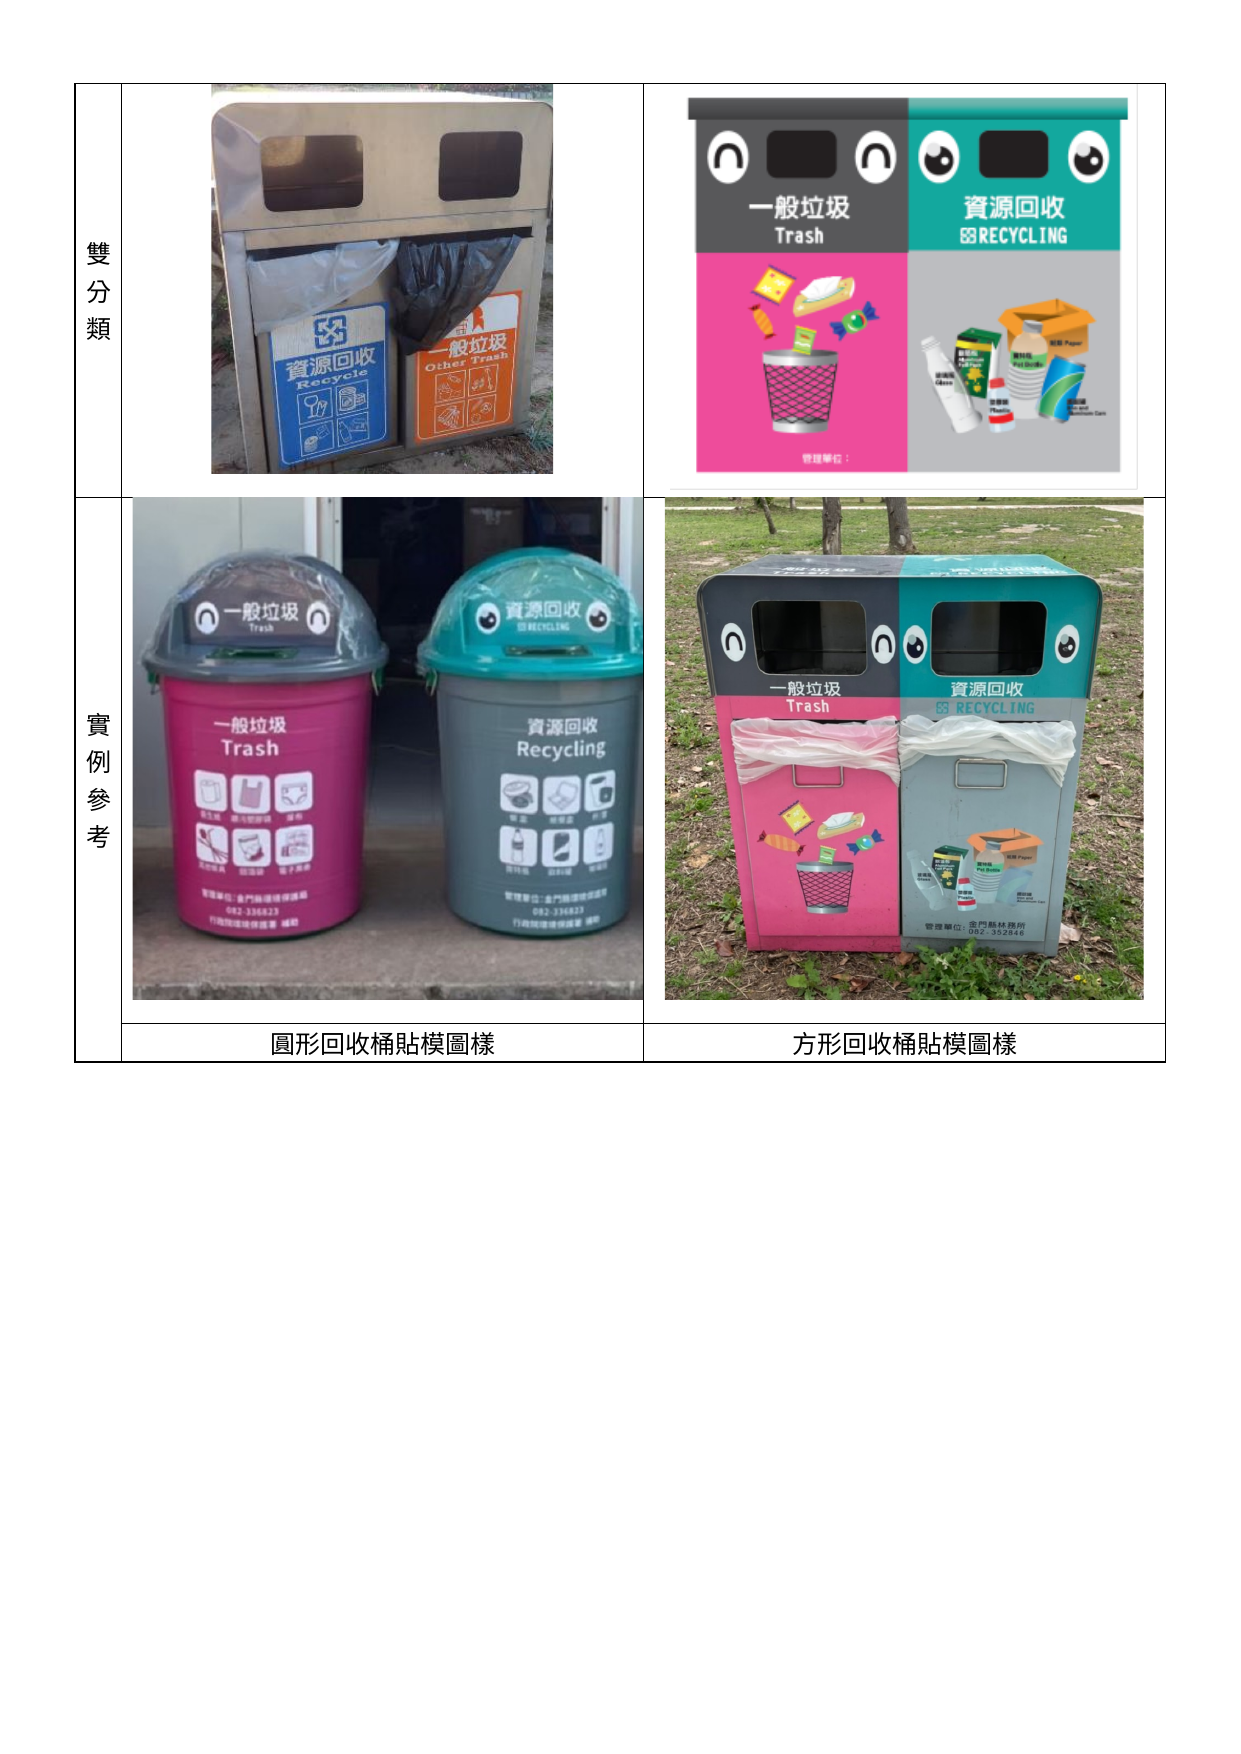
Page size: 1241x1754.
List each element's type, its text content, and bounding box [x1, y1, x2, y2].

picture [211, 84, 554, 474]
table_cell [122, 84, 643, 497]
table_cell [644, 498, 1165, 1023]
table_cell 方形回收桶貼模圖樣 [644, 1024, 1165, 1061]
picture [670, 84, 1139, 491]
picture [664, 497, 1144, 1000]
table_cell [644, 84, 1165, 497]
table_cell 雙分類 [76, 84, 121, 497]
picture [132, 497, 644, 1000]
table_cell [122, 498, 643, 1023]
table_cell 圓形回收桶貼模圖樣 [122, 1024, 643, 1061]
table_cell 實例參考 [76, 498, 121, 1061]
